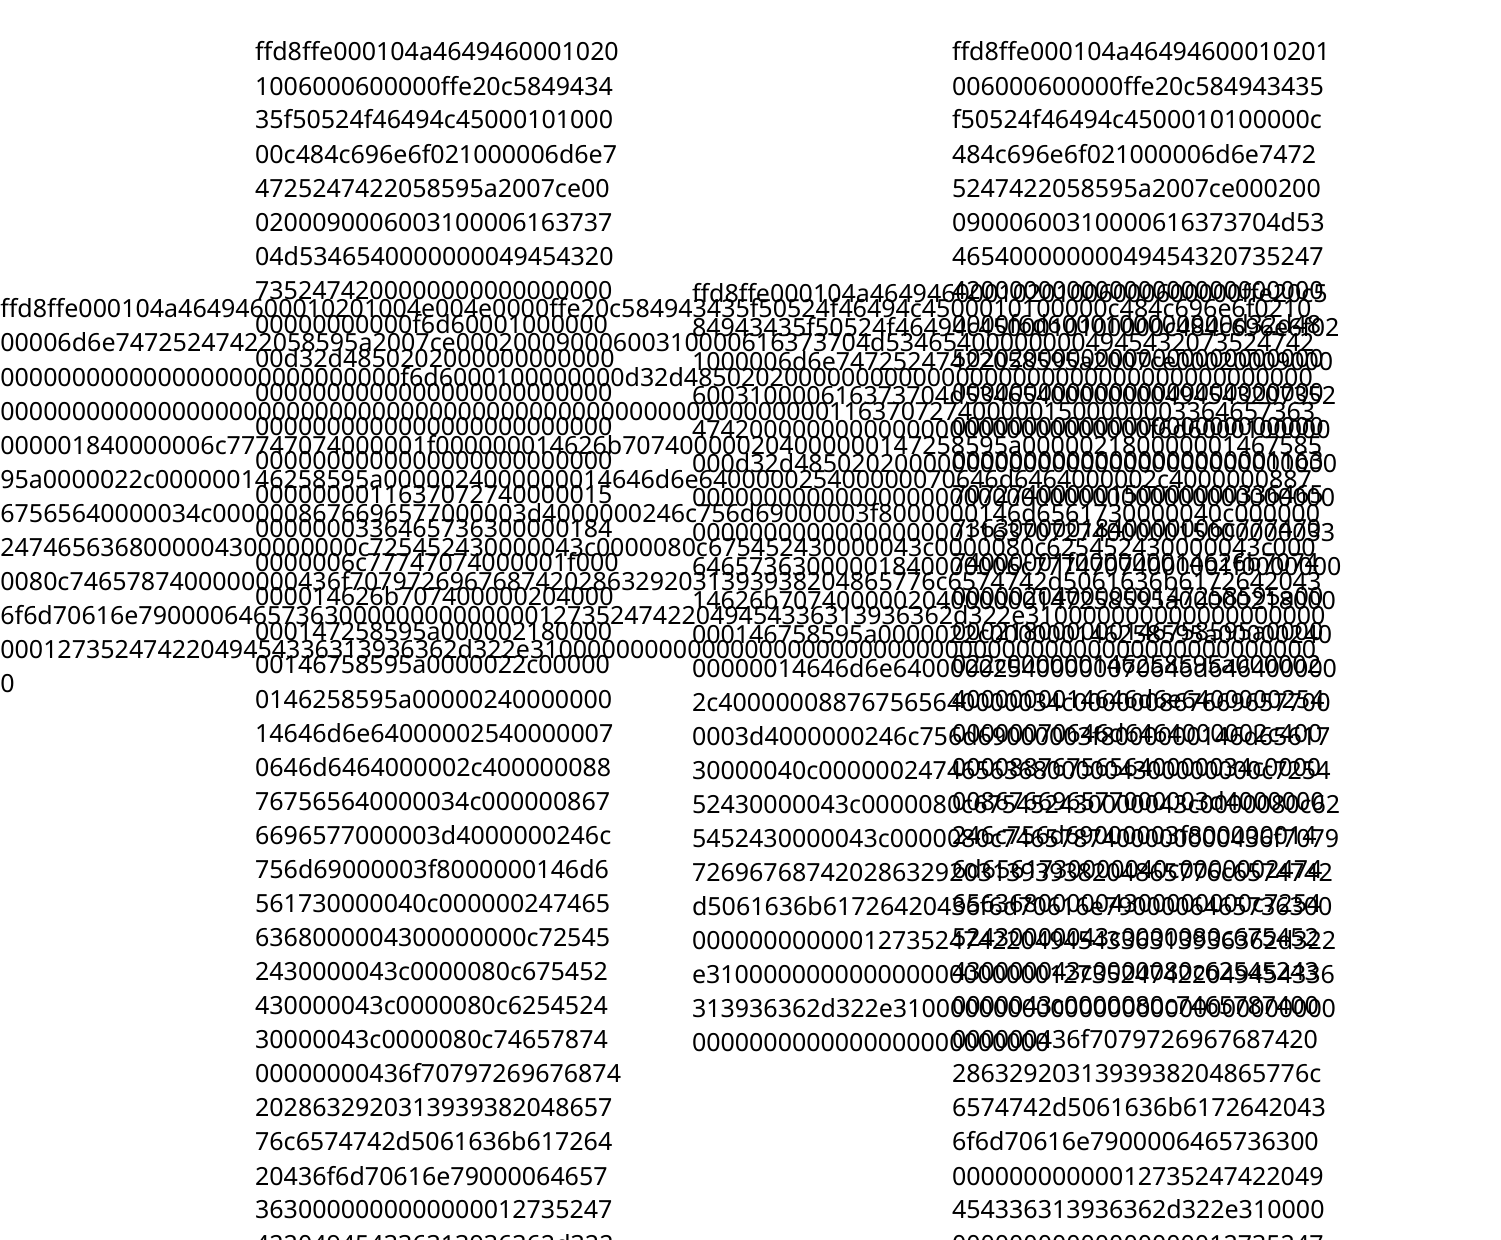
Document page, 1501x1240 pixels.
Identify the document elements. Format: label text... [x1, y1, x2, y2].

text ffd8ffe000104a46494600010201006000600000ffe20c584943435f50524f46494c4500010100000c484c696e6f021000006d6e74725247422058595a2007ce00020009000600310000616373704d5346540000000049454320735247420000000000000000000000000000f6d6000100000000d32d4850202000000000000000000000000000000000000000000000000000000000000000000000000000000000000000000000001163707274000001500000003364657363000001840000006c77747074000001f000000014626b707400000204000000147258595a00000218000000146758595a0000022c000000146258595a0000024000000014646d6e640000025400000070646d6464000002c400000088767565640000034c0000008676696577000003d4000000246c756d69000003f8000000146d6561730000040c0000002474656368000004300000000c725452430000043c0000080c675452430000043c0000080c625452430000043c0000080c7465787400000000436f70797269676874202863292031393938204865776c6574742d5061636b61726420436f6d70616e790000646573630000000000000012735247422049454336313936362d322e31000000000000000000000012735247422049454336313936362d322e31000000000000000000000000000000000000000000000000000000 [952, 0, 1330, 1240]
text ffd8ffe000104a46494600010201004e004e0000ffe20c584943435f50524f46494c4500010100000c484c696e6f021000006d6e74725247422058595a2007ce00020009000600310000616373704d5346540000000049454320735247420000000000000000000000000000f6d6000100000000d32d4850202000000000000000000000000000000000000000000000000000000000000000000000000000000000000000000000001163707274000001500000003364657363000001840000006c77747074000001f000000014626b707400000204000000147258595a00000218000000146758595a0000022c000000146258595a0000024000000014646d6e640000025400000070646d6464000002c400000088767565640000034c0000008676696577000003d4000000246c756d69000003f8000000146d6561730000040c0000002474656368000004300000000c725452430000043c0000080c675452430000043c0000080c625452430000043c0000080c7465787400000000436f70797269676874202863292031393938204865776c6574742d5061636b61726420436f6d70616e790000646573630000000000000012735247422049454336313936362d322e31000000000000000000000012735247422049454336313936362d322e31000000000000000000000000000000000000000000000000000000 [622, 257, 692, 700]
text ffd8ffe000104a46494600010201004e004e0000ffe20c584943435f50524f46494c4500010100000c484c696e6f021000006d6e74725247422058595a2007ce00020009000600310000616373704d5346540000000049454320735247420000000000000000000000000000f6d6000100000000d32d4850202000000000000000000000000000000000000000000000000000000000000000000000000000000000000000000000001163707274000001500000003364657363000001840000006c77747074000001f000000014626b707400000204000000147258595a00000218000000146758595a0000022c000000146258595a0000024000000014646d6e640000025400000070646d6464000002c400000088767565640000034c0000008676696577000003d4000000246c756d69000003f8000000146d6561730000040c0000002474656368000004300000000c725452430000043c0000080c675452430000043c0000080c625452430000043c0000080c7465787400000000436f70797269676874202863292031393938204865776c6574742d5061636b61726420436f6d70616e790000646573630000000000000012735247422049454336313936362d322e31000000000000000000000012735247422049454336313936362d322e31000000000000000000000000000000000000000000000000000000 [0, 257, 255, 700]
text ffd8ffe000104a46494600010201006000600000ffe20c584943435f50524f46494c4500010100000c484c696e6f021000006d6e74725247422058595a2007ce00020009000600310000616373704d5346540000000049454320735247420000000000000000000000000000f6d6000100000000d32d4850202000000000000000000000000000000000000000000000000000000000000000000000000000000000000000000000001163707274000001500000003364657363000001840000006c77747074000001f000000014626b707400000204000000147258595a00000218000000146758595a0000022c000000146258595a0000024000000014646d6e640000025400000070646d6464000002c400000088767565640000034c0000008676696577000003d4000000246c756d69000003f8000000146d6561730000040c0000002474656368000004300000000c725452430000043c0000080c675452430000043c0000080c625452430000043c0000080c7465787400000000436f70797269676874202863292031393938204865776c6574742d5061636b61726420436f6d70616e790000646573630000000000000012735247422049454336313936362d322e31000000000000000000000012735247422049454336313936362d322e31000000000000000000000000000000000000000000000000000000 [255, 0, 622, 1240]
text ffd8ffe000104a46494600010201006000600000ffe20c584943435f50524f46494c4500010100000c484c696e6f021000006d6e74725247422058595a2007ce00020009000600310000616373704d5346540000000049454320735247420000000000000000000000000000f6d6000100000000d32d4850202000000000000000000000000000000000000000000000000000000000000000000000000000000000000000000000001163707274000001500000003364657363000001840000006c77747074000001f000000014626b707400000204000000147258595a00000218000000146758595a0000022c000000146258595a0000024000000014646d6e640000025400000070646d6464000002c400000088767565640000034c0000008676696577000003d4000000246c756d69000003f8000000146d6561730000040c0000002474656368000004300000000c725452430000043c0000080c675452430000043c0000080c625452430000043c0000080c7465787400000000436f70797269676874202863292031393938204865776c6574742d5061636b61726420436f6d70616e790000646573630000000000000012735247422049454336313936362d322e31000000000000000000000012735247422049454336313936362d322e31000000000000000000000000000000000000000000000000000000 [692, 242, 952, 1059]
